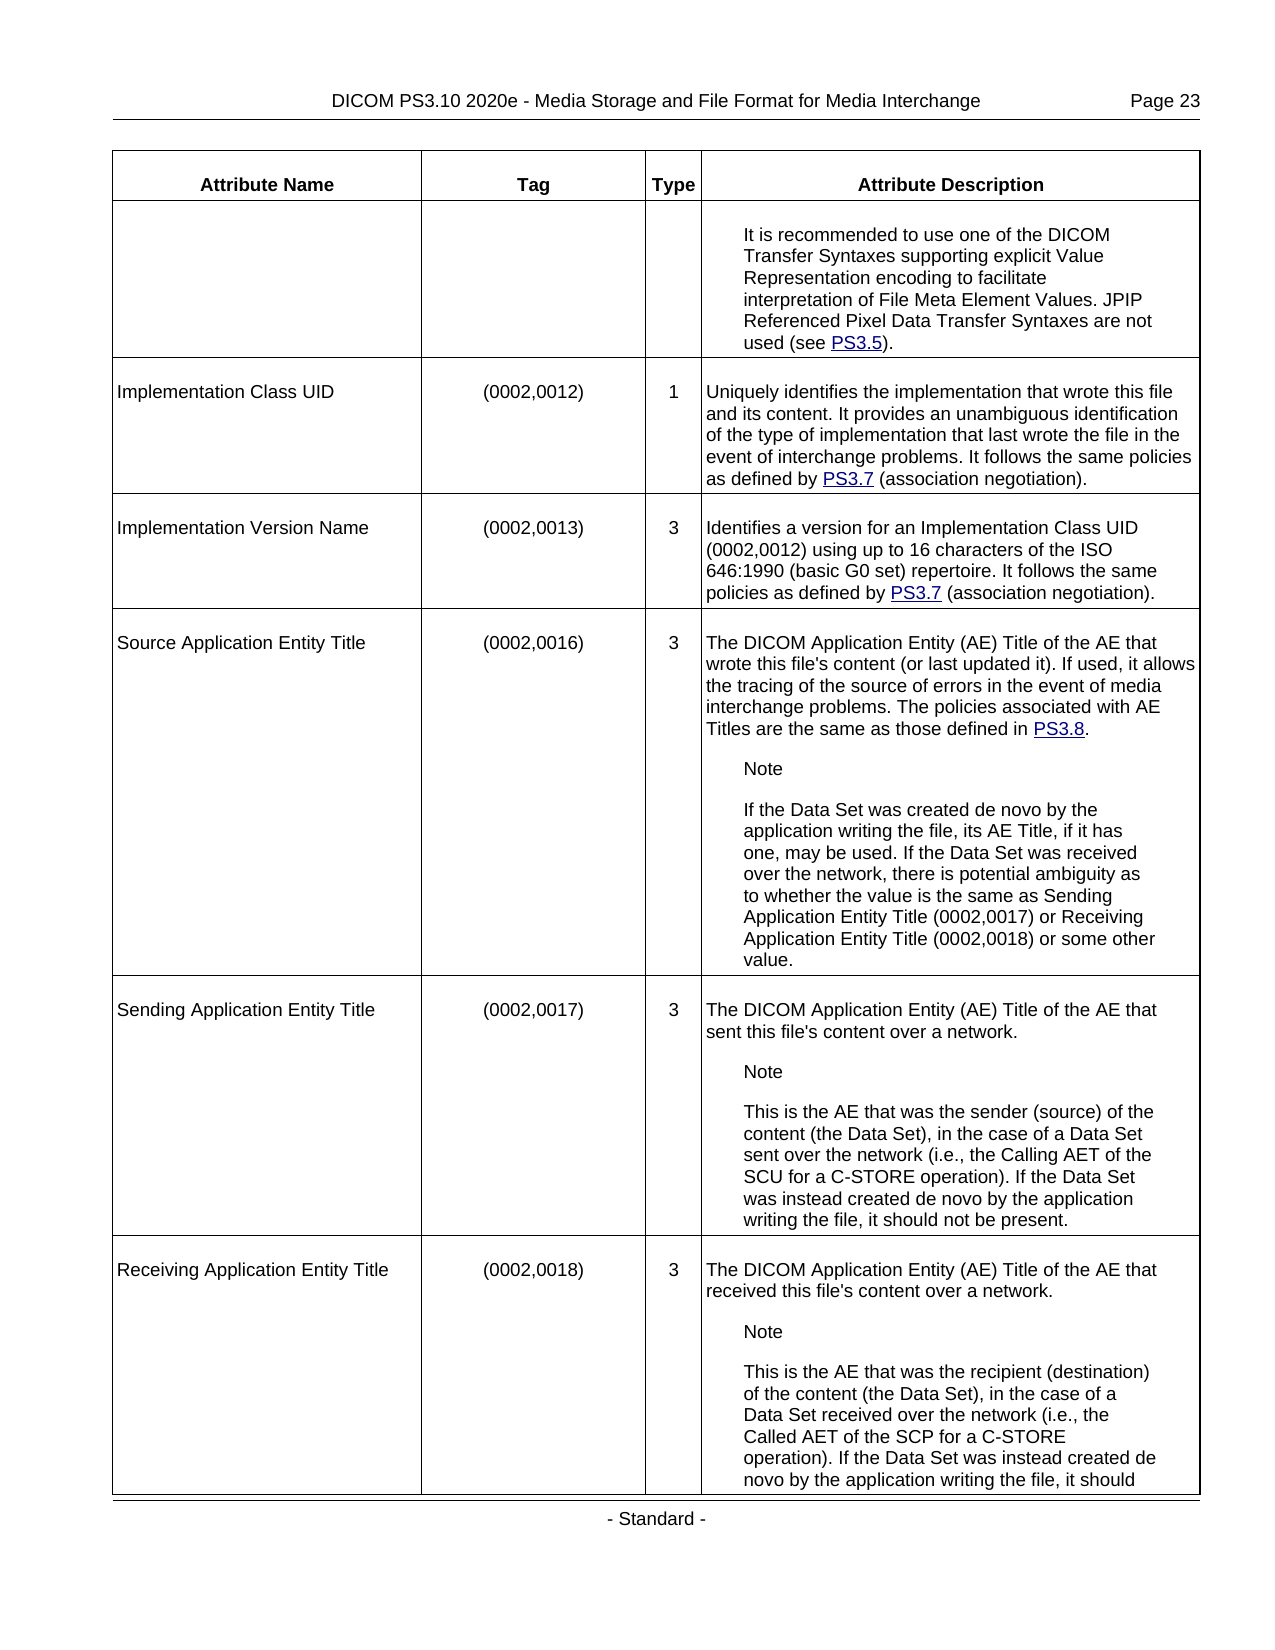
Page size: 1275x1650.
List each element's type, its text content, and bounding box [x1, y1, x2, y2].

table_cell Receiving Application Entity Title [113, 1236, 421, 1494]
table_cell [422, 201, 645, 357]
table_cell (0002,0016) [422, 609, 645, 975]
table_cell (0002,0018) [422, 1236, 645, 1494]
table_cell 3 [646, 976, 701, 1235]
table_cell 1 [646, 358, 701, 493]
table_header Type [646, 151, 701, 200]
table_cell (0002,0013) [422, 494, 645, 607]
table_cell The DICOM Application Entity (AE) Title of the AE that received this file's content over a network. Note This is the AE that was the recipient (destination) of the content (the Data Set), in the case of a Data Set received over the network (i.e., the Called AET of the SCP for a C-STORE operation). If the Data Set was instead created de novo by the application writing the file, it should [702, 1236, 1199, 1494]
table_cell Implementation Version Name [113, 494, 421, 607]
table_cell Sending Application Entity Title [113, 976, 421, 1235]
table_cell The DICOM Application Entity (AE) Title of the AE that sent this file's content over a network. Note This is the AE that was the sender (source) of the content (the Data Set), in the case of a Data Set sent over the network (i.e., the Calling AET of the SCU for a C-STORE operation). If the Data Set was instead created de novo by the application writing the file, it should not be present. [702, 976, 1199, 1235]
table_header Attribute Description [702, 151, 1199, 200]
table_header Attribute Name [113, 151, 421, 200]
table_cell 3 [646, 1236, 701, 1494]
table_cell It is recommended to use one of the DICOM Transfer Syntaxes supporting explicit Value Representation encoding to facilitate interpretation of File Meta Element Values. JPIP Referenced Pixel Data Transfer Syntaxes are not used (see PS3.5). [702, 201, 1199, 357]
table_cell [113, 201, 421, 357]
table_header Tag [422, 151, 645, 200]
table_cell Source Application Entity Title [113, 609, 421, 975]
table_cell Uniquely identifies the implementation that wrote this file and its content. It provides an unambiguous identification of the type of implementation that last wrote the file in the event of interchange problems. It follows the same policies as defined by PS3.7 (association negotiation). [702, 358, 1199, 493]
table_cell Implementation Class UID [113, 358, 421, 493]
table_cell (0002,0017) [422, 976, 645, 1235]
table_cell [646, 201, 701, 357]
table_cell (0002,0012) [422, 358, 645, 493]
table_cell 3 [646, 609, 701, 975]
table_cell The DICOM Application Entity (AE) Title of the AE that wrote this file's content (or last updated it). If used, it allows the tracing of the source of errors in the event of media interchange problems. The policies associated with AE Titles are the same as those defined in PS3.8. Note If the Data Set was created de novo by the application writing the file, its AE Title, if it has one, may be used. If the Data Set was received over the network, there is potential ambiguity as to whether the value is the same as Sending Application Entity Title (0002,0017) or Receiving Application Entity Title (0002,0018) or some other value. [702, 609, 1199, 975]
table_cell 3 [646, 494, 701, 607]
table_cell Identifies a version for an Implementation Class UID (0002,0012) using up to 16 characters of the ISO 646:1990 (basic G0 set) repertoire. It follows the same policies as defined by PS3.7 (association negotiation). [702, 494, 1199, 607]
